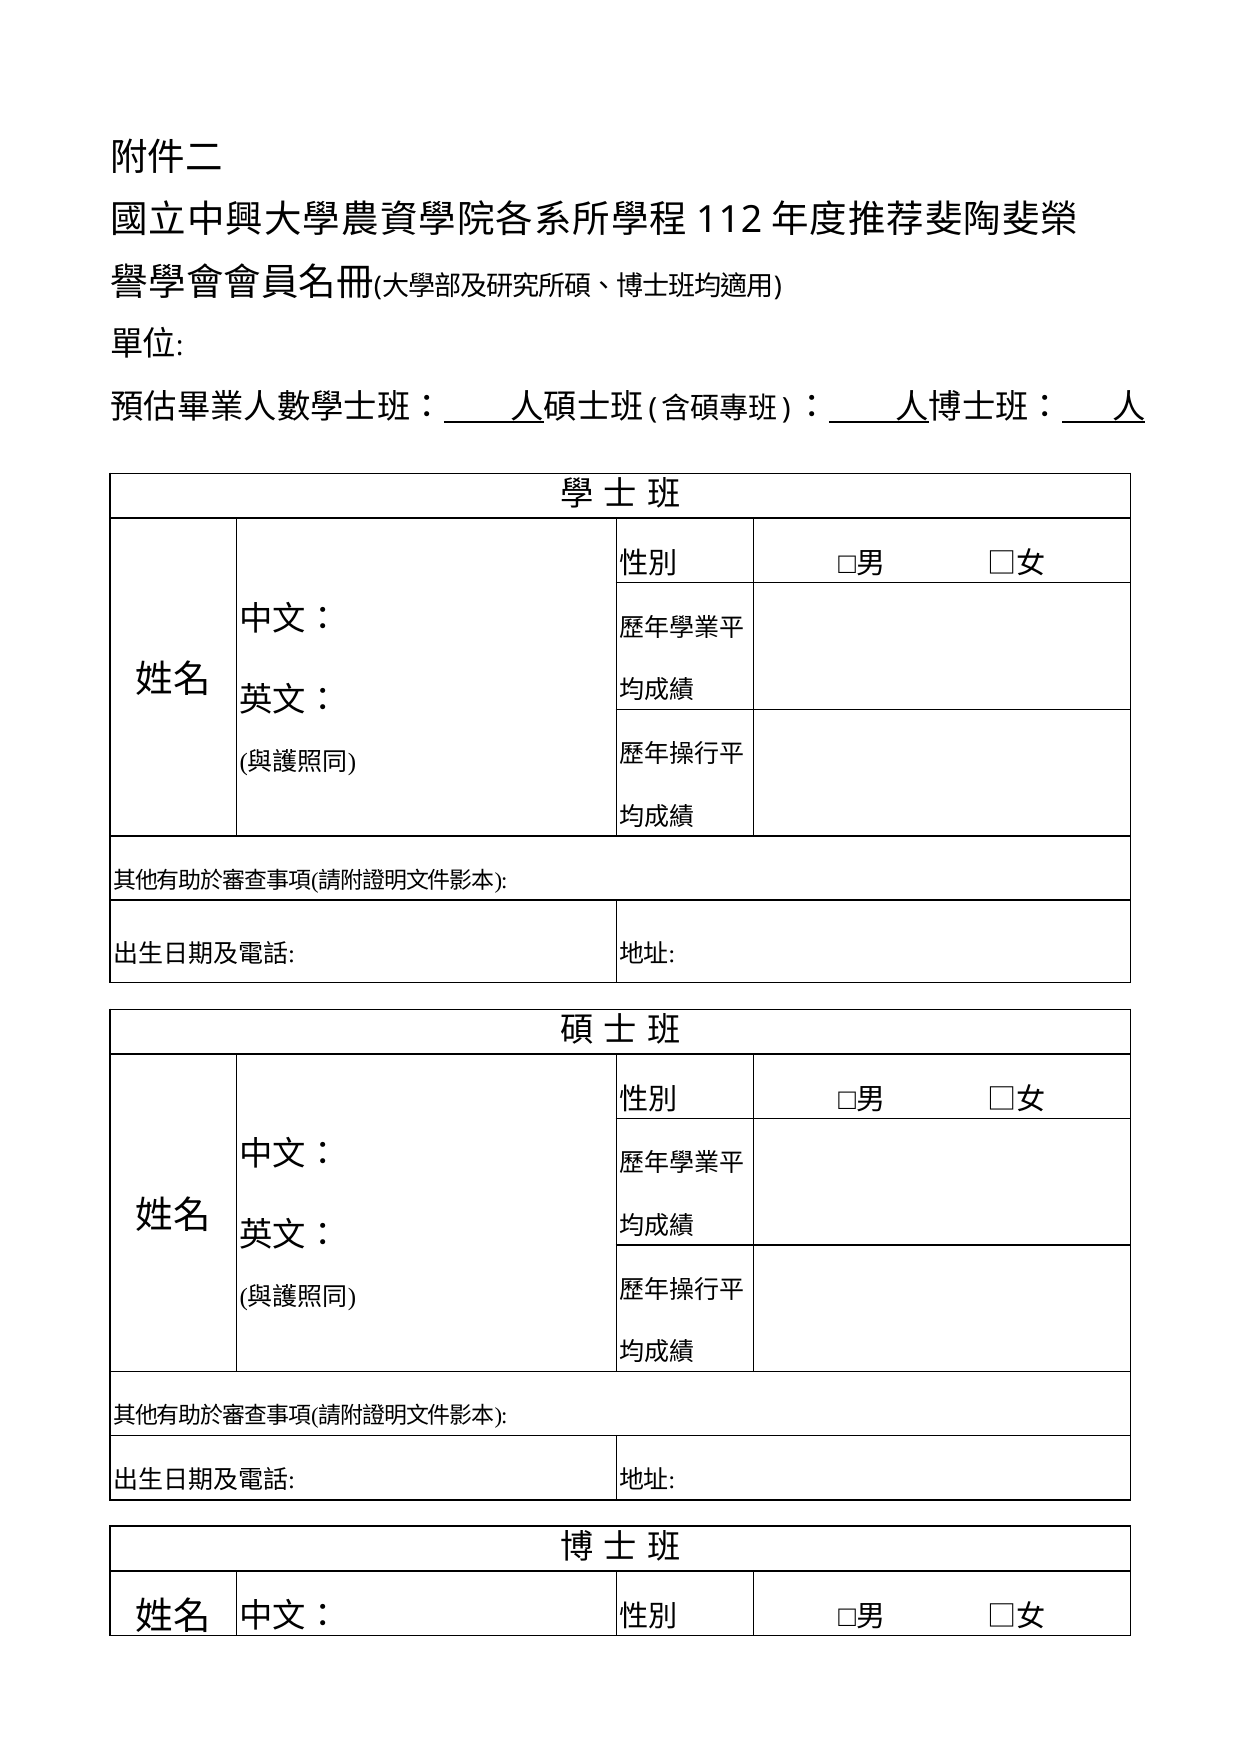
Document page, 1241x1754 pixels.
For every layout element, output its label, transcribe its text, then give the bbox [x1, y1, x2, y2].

table_cell 性別 [617, 1572, 753, 1634]
table_cell 歷年學業平均成績 [617, 583, 753, 708]
table_cell 歷年操行平均成績 [617, 710, 753, 835]
text 國立中興大學農資學院各系所學程112年度推荐斐陶斐榮譽學會會員名冊(大學部及研究所碩、博士班均適用) [110, 174, 1092, 299]
text 預估畢業人數學士班： 人碩士班(含碩專班)： 人博士班： 人 [110, 362, 1160, 424]
table_cell 地址: [617, 901, 1130, 982]
table_cell 姓名 [111, 519, 236, 835]
table_cell 地址: [617, 1436, 1130, 1499]
table_header 碩士班 [111, 1010, 1130, 1053]
table_cell 姓名 [111, 1055, 236, 1371]
text 附件二 [110, 112, 1092, 174]
table_cell 其他有助於審查事項(請附證明文件影本): [111, 837, 1130, 899]
text 單位: [110, 299, 1092, 362]
table_cell 中文： 英文： (與護照同) [237, 1055, 616, 1371]
table_cell 出生日期及電話: [111, 1436, 616, 1499]
table_cell 性別 [617, 519, 753, 582]
table_cell □男 □女 [754, 1055, 1130, 1118]
table_cell 姓名 [111, 1572, 236, 1634]
table_cell 中文： 英文： (與護照同) [237, 519, 616, 835]
table_cell [754, 1119, 1130, 1244]
table_cell 出生日期及電話: [111, 901, 616, 982]
table_cell □男 □女 [754, 1572, 1130, 1634]
table_cell 性別 [617, 1055, 753, 1118]
table_cell 歷年學業平均成績 [617, 1119, 753, 1244]
table_header 學士班 [111, 474, 1130, 517]
table_cell [754, 710, 1130, 835]
table_cell 其他有助於審查事項(請附證明文件影本): [111, 1372, 1130, 1435]
table_cell □男 □女 [754, 519, 1130, 582]
table_cell [754, 1246, 1130, 1371]
table_header 博士班 [111, 1527, 1130, 1570]
table_cell [754, 583, 1130, 708]
table_cell 中文： [237, 1572, 616, 1634]
table_cell 歷年操行平均成績 [617, 1246, 753, 1371]
